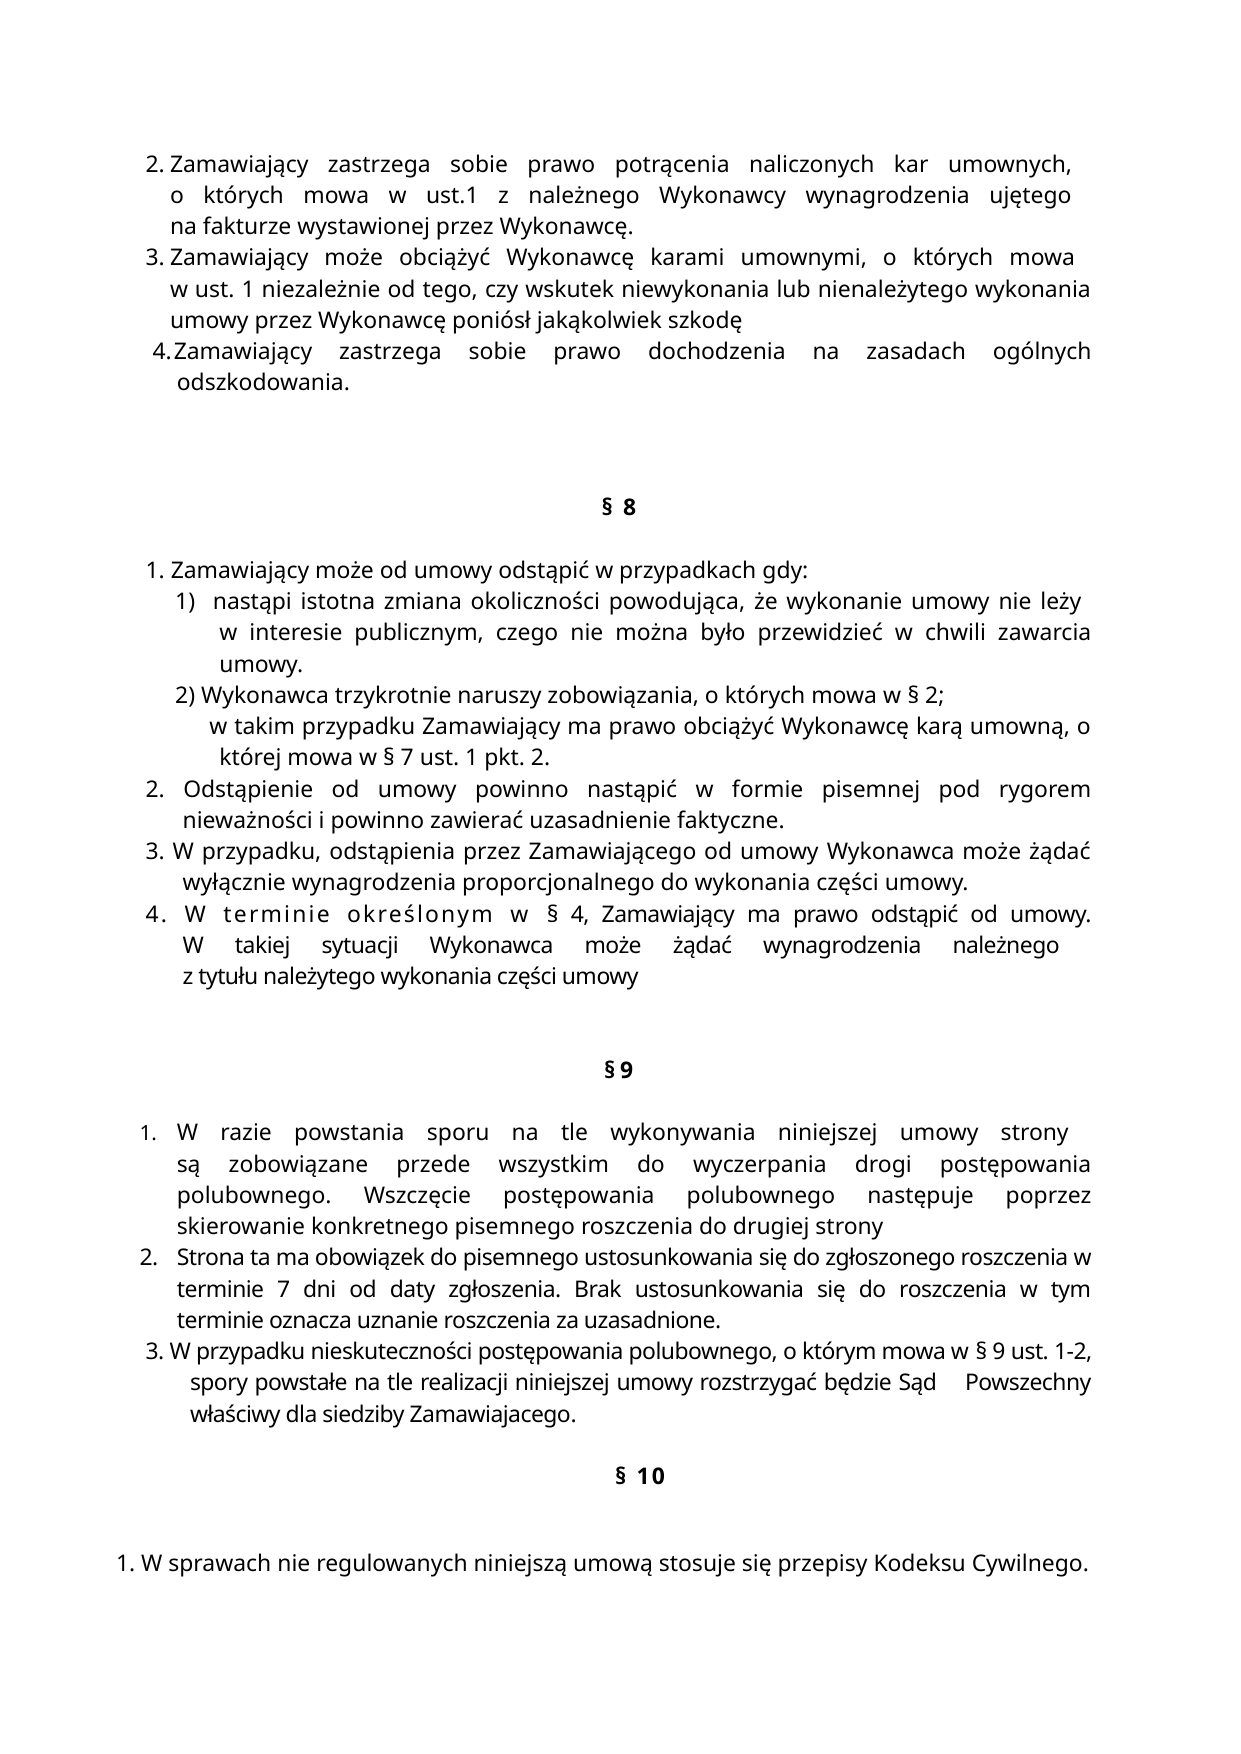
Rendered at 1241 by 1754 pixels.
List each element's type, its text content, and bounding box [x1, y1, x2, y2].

list Strona ta ma obowiązek do pisemnego ustosunkowania się do zgłoszonego roszczenia w terminie 7 dni od daty zgłoszenia. Brak ustosunkowania się do roszczenia w tym terminie oznacza uznanie roszczenia za uzasadnione. [139, 1241, 1092, 1335]
list Zamawiający może obciążyć Wykonawcę karami umownymi, o których mowa w ust. 1 niezależnie od tego, czy wskutek niewykonania lub nienależytego wykonania umowy przez Wykonawcę poniósł jakąkolwiek szkodę [145, 241, 1092, 335]
list Zamawiający zastrzega sobie prawo potrącenia naliczonych kar umownych, o których mowa w ust.1 z należnego Wykonawcy wynagrodzenia ujętego na fakturze wystawionej przez Wykonawcę. [145, 148, 1092, 241]
text 3. W przypadku, odstąpienia przez Zamawiającego od umowy Wykonawca może żądać wyłącznie wynagrodzenia proporcjonalnego do wykonania części umowy. [145, 835, 1092, 898]
text 1) nastąpi istotna zmiana okoliczności powodująca, że wykonanie umowy nie leży w interesie publicznym, czego nie można było przewidzieć w chwili zawarcia umowy. [175, 585, 1092, 679]
text 1. W sprawach nie regulowanych niniejszą umową stosuje się przepisy Kodeksu Cywilnego. [116, 1547, 1092, 1578]
text 1. Zamawiający może od umowy odstąpić w przypadkach gdy: [145, 554, 1092, 585]
text w takim przypadku Zamawiający ma prawo obciążyć Wykonawcę karą umowną, o której mowa w § 7 ust. 1 pkt. 2. [175, 710, 1092, 773]
text 2) Wykonawca trzykrotnie naruszy zobowiązania, o których mowa w § 2; [175, 679, 1092, 710]
list W razie powstania sporu na tle wykonywania niniejszej umowy strony są zobowiązane przede wszystkim do wyczerpania drogi postępowania polubownego. Wszczęcie postępowania polubownego następuje poprzez skierowanie konkretnego pisemnego roszczenia do drugiej strony [139, 1116, 1092, 1241]
text § 10 [145, 1429, 1092, 1515]
text 4. W terminie określonym w § 4, Zamawiający ma prawo odstąpić od umowy. W takiej sytuacji Wykonawca może żądać wynagrodzenia należnego z tytułu należytego wykonania części umowy [145, 898, 1092, 991]
text § 8 [145, 491, 1092, 523]
text § 9 [145, 1054, 1092, 1085]
text 2. Odstąpienie od umowy powinno nastąpić w formie pisemnej pod rygorem nieważności i powinno zawierać uzasadnienie faktyczne. [145, 773, 1092, 835]
list Zamawiający zastrzega sobie prawo dochodzenia na zasadach ogólnych odszkodowania. [152, 335, 1092, 398]
text 3. W przypadku nieskuteczności postępowania polubownego, o którym mowa w § 9 ust. 1-2, spory powstałe na tle realizacji niniejszej umowy rozstrzygać będzie Sąd Powszechny właściwy dla siedziby Zamawiajacego. [145, 1335, 1092, 1429]
